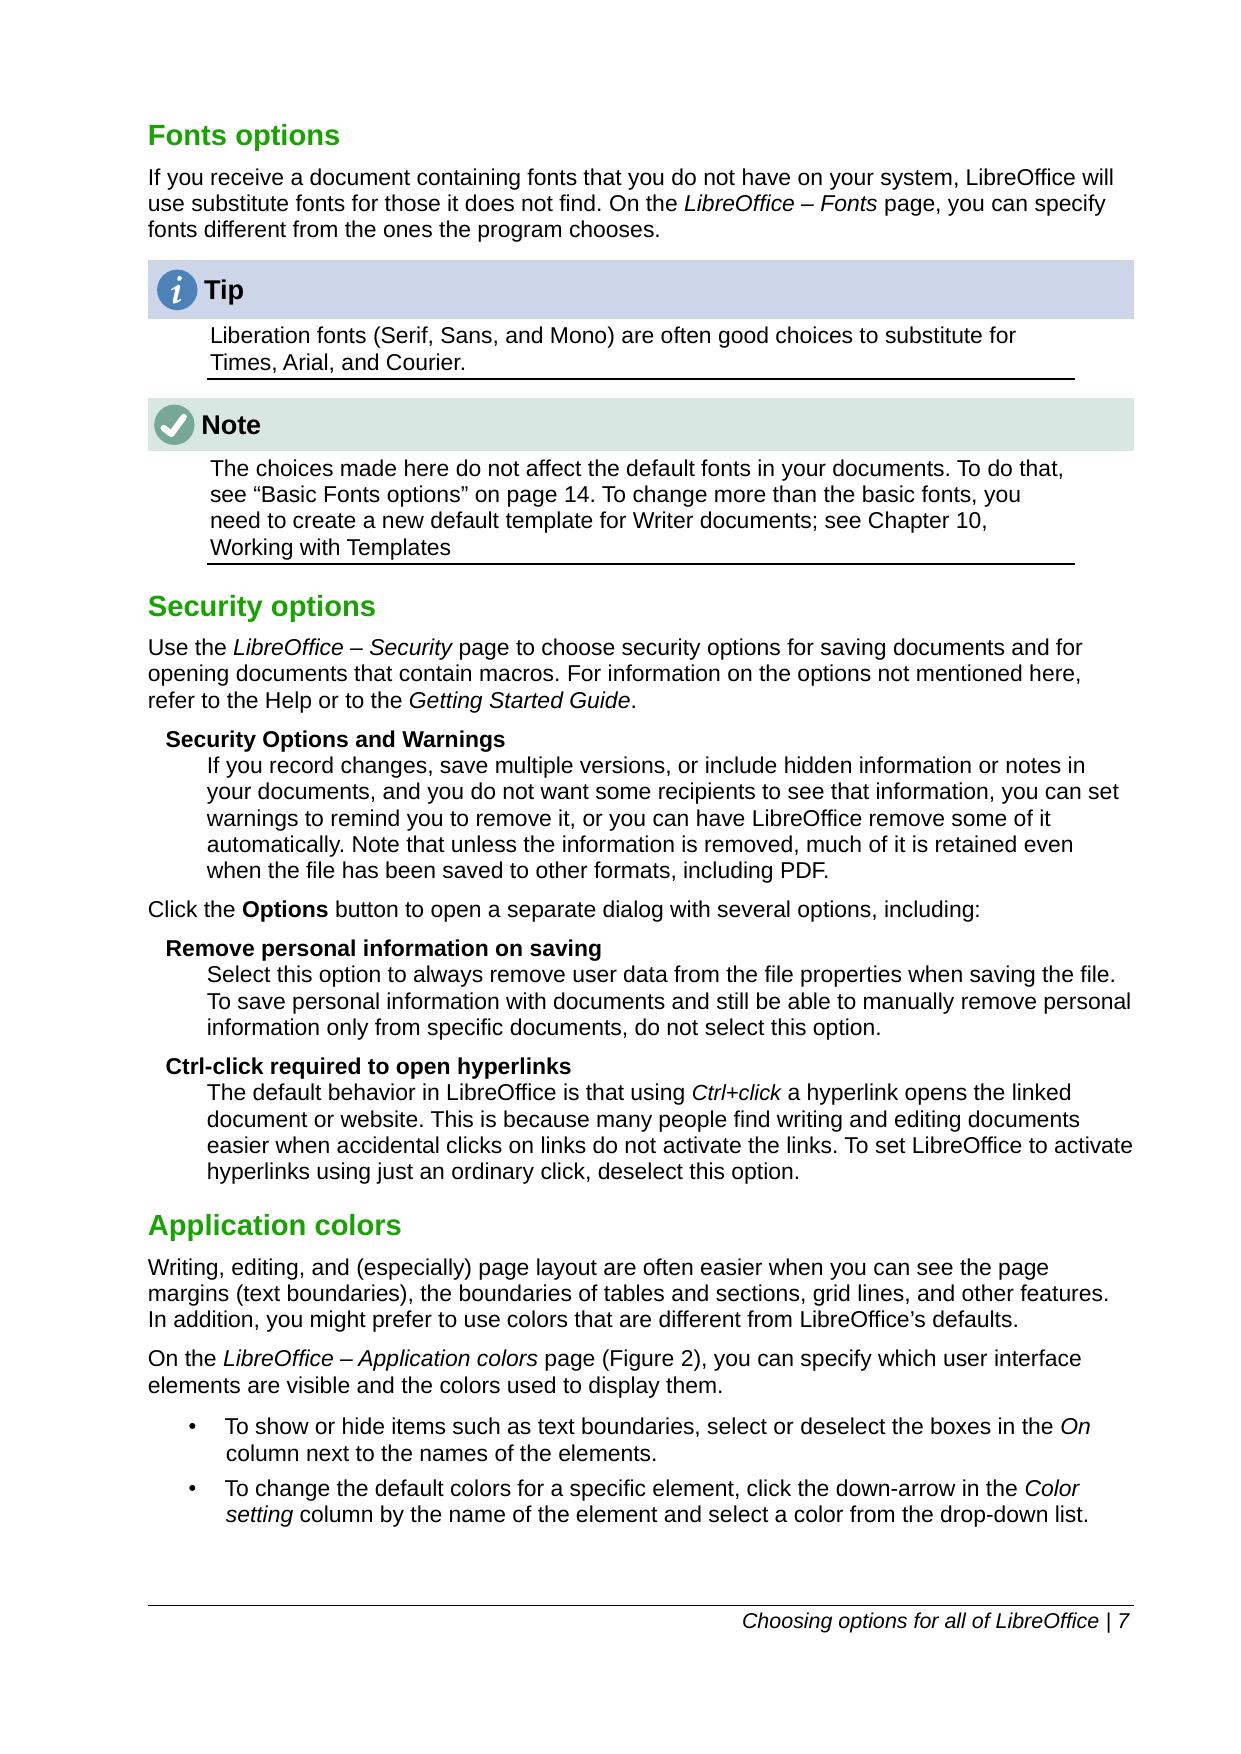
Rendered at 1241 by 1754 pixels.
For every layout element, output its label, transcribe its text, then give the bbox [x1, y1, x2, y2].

text Security Options and Warnings [165, 726, 1134, 752]
text Select this option to always remove user data from the file properties when saving the file. To save personal information with documents and still be able to manually remove personal information only from specific documents, do not select this option. [207, 961, 1134, 1040]
text Click the Options button to open a separate dialog with several options, including: [148, 896, 1134, 922]
text Liberation fonts (Serif, Sans, and Mono) are often good choices to substitute for Times, Arial, and Courier. [207, 319, 1075, 378]
text Ctrl-click required to open hyperlinks [165, 1053, 1134, 1079]
subtitle Application colors [148, 1208, 1134, 1242]
list To show or hide items such as text boundaries, select or deselect the boxes in the On column next to the names of the elements. [185, 1410, 1134, 1466]
text Writing, editing, and (especially) page layout are often easier when you can see the page margins (text boundaries), the boundaries of tables and sections, grid lines, and other features. In addition, you might prefer to use colors that are different from LibreOffice’s defaults. [148, 1254, 1134, 1333]
subtitle Security options [148, 589, 1134, 622]
text If you receive a document containing fonts that you do not have on your system, LibreOffice will use substitute fonts for those it does not find. On the LibreOffice – Fonts page, you can specify fonts different from the ones the program chooses. [148, 163, 1134, 242]
list To change the default colors for a specific element, click the down-arrow in the Color setting column by the name of the element and select a color from the drop-down list. [185, 1472, 1134, 1531]
subtitle Note [148, 398, 1134, 451]
subtitle Fonts options [148, 118, 1134, 152]
text The choices made here do not affect the default fonts in your documents. To do that, see “Basic Fonts options” on page 14. To change more than the basic fonts, you need to create a new default template for Writer documents; see Chapter 10, Working with Templates [207, 451, 1075, 563]
text Use the LibreOffice – Security page to choose security options for saving documents and for opening documents that contain macros. For information on the options not mentioned here, refer to the Help or to the Getting Started Guide. [148, 634, 1134, 713]
text The default behavior in LibreOffice is that using Ctrl+click a hyperlink opens the linked document or website. This is because many people find writing and editing documents easier when accidental clicks on links do not activate the links. To set LibreOffice to activate hyperlinks using just an ordinary click, deselect this option. [207, 1079, 1134, 1185]
text Remove personal information on saving [165, 935, 1134, 961]
subtitle Tip [148, 260, 1134, 319]
text If you record changes, save multiple versions, or include hidden information or notes in your documents, and you do not want some recipients to see that information, you can set warnings to remind you to remove it, or you can have LibreOffice remove some of it automatically. Note that unless the information is removed, much of it is retained even when the file has been saved to other formats, including PDF. [207, 752, 1134, 884]
list On the LibreOffice – Application colors page (Figure 2), you can specify which user interface elements are visible and the colors used to display them. [148, 1345, 1134, 1398]
